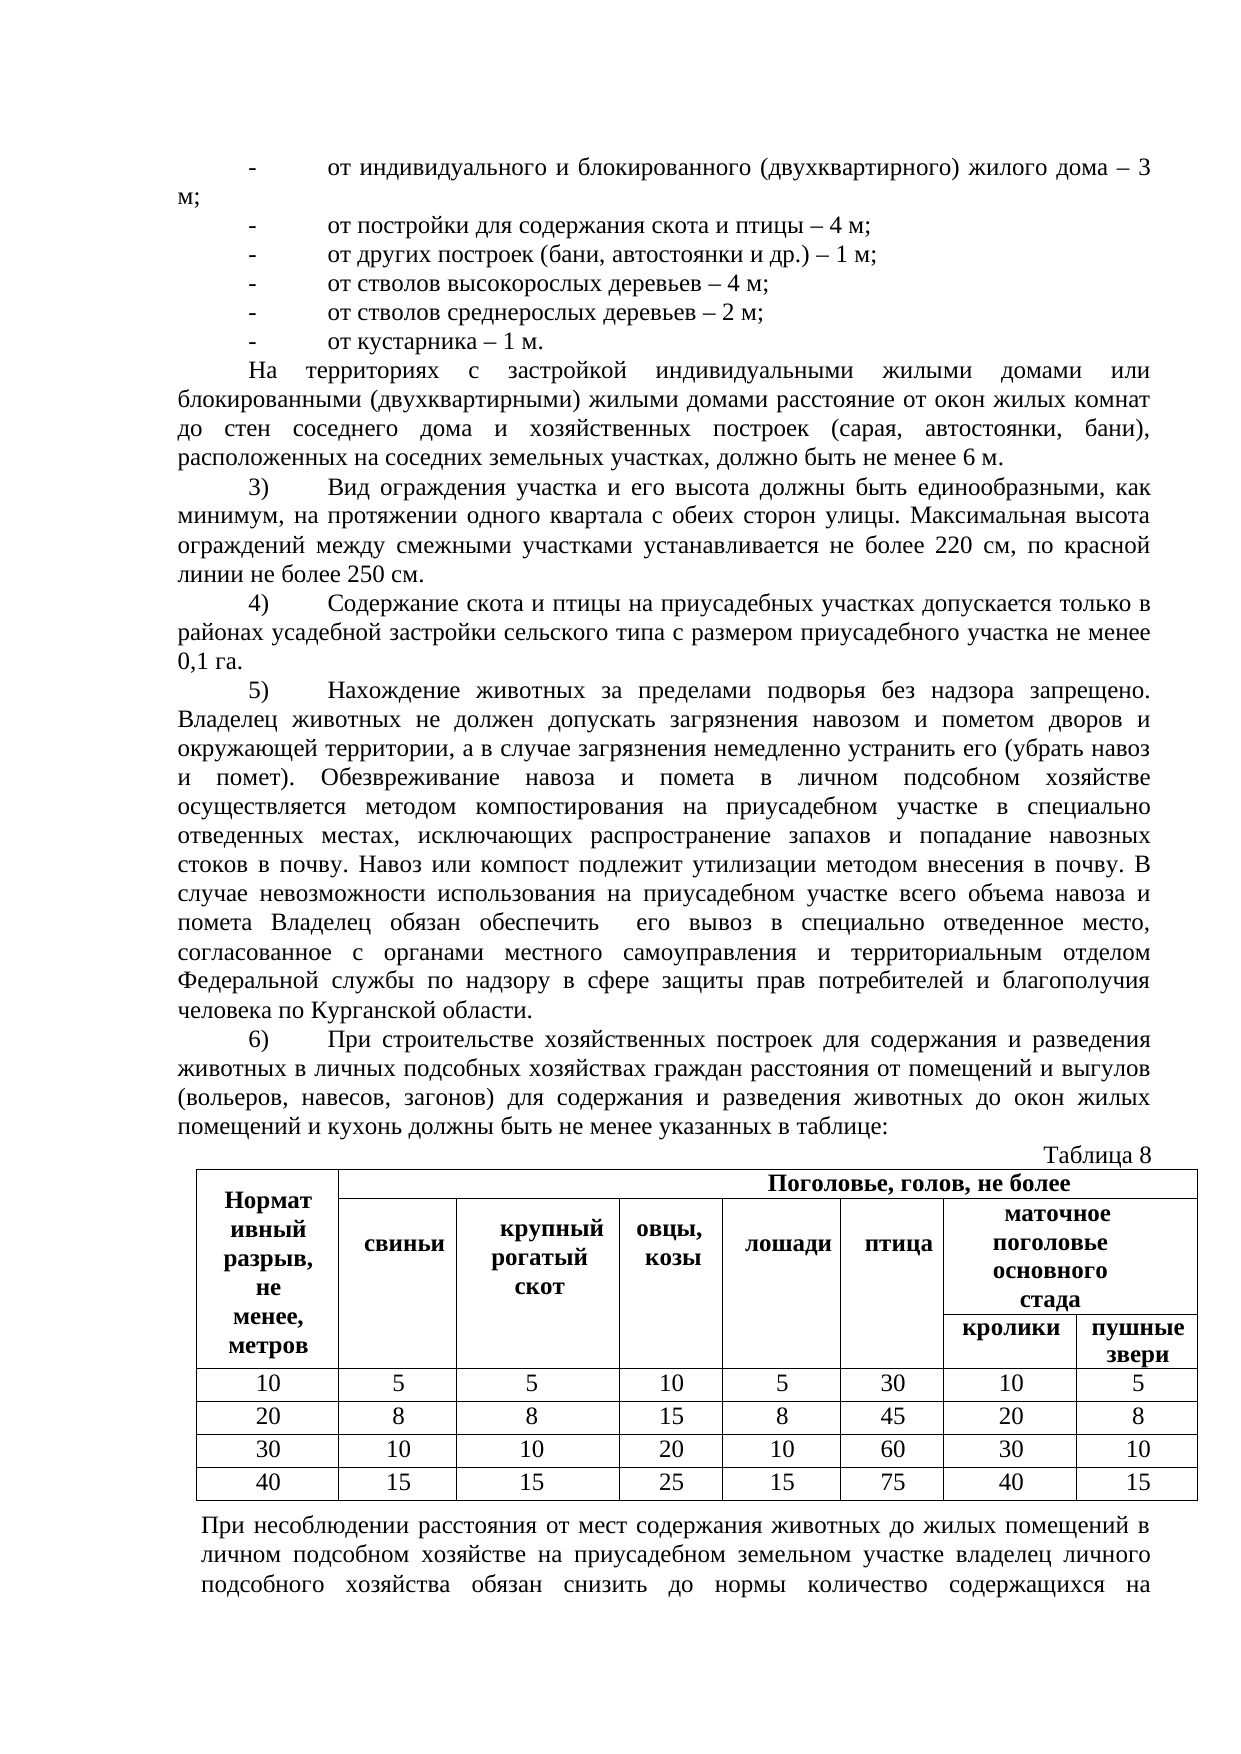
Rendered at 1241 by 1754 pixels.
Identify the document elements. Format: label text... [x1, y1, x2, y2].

table_cell 5 [1077, 1369, 1197, 1401]
table_cell 60 [841, 1435, 943, 1467]
text 3) Вид ограждения участка и его высота должны быть единообразными, как минимум, на протяжении одного квартала с обеих сторон улицы. Максимальная высота ограждений между смежными участками устанавливается не более 220 см, по красной линии не более 250 см. [177, 471, 1152, 588]
text - от индивидуального и блокированного (двухквартирного) жилого дома – 3 м; [177, 152, 1152, 210]
table_cell 75 [841, 1468, 943, 1500]
table_header Нормативный разрыв, не менее, метров [197, 1170, 338, 1368]
table_cell овцы, козы [620, 1199, 722, 1368]
table_cell 15 [723, 1468, 840, 1500]
table_cell 8 [723, 1402, 840, 1434]
table_cell 10 [944, 1369, 1076, 1401]
table_cell крупный рогатый скот [457, 1199, 619, 1368]
table_cell 10 [620, 1369, 722, 1401]
table_cell 10 [723, 1435, 840, 1467]
table_cell 5 [457, 1369, 619, 1401]
table_cell 30 [944, 1435, 1076, 1467]
table_cell 30 [841, 1369, 943, 1401]
table_header Поголовье, голов, не более [339, 1170, 1197, 1197]
text - от постройки для содержания скота и птицы – 4 м; [177, 210, 1152, 239]
text При несоблюдении расстояния от мест содержания животных до жилых помещений в личном подсобном хозяйстве на приусадебном земельном участке владелец личного подсобного хозяйства обязан снизить до нормы количество содержащихся на [201, 1510, 1152, 1597]
text 6) При строительстве хозяйственных построек для содержания и разведения животных в личных подсобных хозяйствах граждан расстояния от помещений и выгулов (вольеров, навесов, загонов) для содержания и разведения животных до окон жилых помещений и кухонь должны быть не менее указанных в таблице: [177, 1023, 1152, 1140]
table_cell 10 [457, 1435, 619, 1467]
text - от стволов высокорослых деревьев – 4 м; [177, 268, 1152, 297]
table_cell 15 [620, 1402, 722, 1434]
table_cell свиньи [339, 1199, 456, 1368]
table_cell 8 [339, 1402, 456, 1434]
table_cell 20 [944, 1402, 1076, 1434]
table_cell 25 [620, 1468, 722, 1500]
text - от кустарника – 1 м. [177, 326, 1152, 355]
table_cell 15 [457, 1468, 619, 1500]
table_cell лошади [723, 1199, 840, 1368]
text На территориях с застройкой индивидуальными жилыми домами или блокированными (двухквартирными) жилыми домами расстояние от окон жилых комнат до стен соседнего дома и хозяйственных построек (сарая, автостоянки, бани), расположенных на соседних земельных участках, должно быть не менее 6 м. [177, 355, 1152, 471]
table_cell 20 [197, 1402, 338, 1434]
table_cell 8 [1077, 1402, 1197, 1434]
text 4) Содержание скота и птицы на приусадебных участках допускается только в районах усадебной застройки сельского типа с размером приусадебного участка не менее 0,1 га. [177, 588, 1152, 675]
table_cell маточное поголовье основного стада [944, 1199, 1197, 1313]
table_cell 15 [1077, 1468, 1197, 1500]
text - от стволов среднерослых деревьев – 2 м; [177, 297, 1152, 326]
table_cell 5 [339, 1369, 456, 1401]
text 5) Нахождение животных за пределами подворья без надзора запрещено. Владелец животных не должен допускать загрязнения навозом и пометом дворов и окружающей территории, а в случае загрязнения немедленно устранить его (убрать навоз и помет). Обезвреживание навоза и помета в личном подсобном хозяйстве осуществляется методом компостирования на приусадебном участке в специально отведенных местах, исключающих распространение запахов и попадание навозных стоков в почву. Навоз или компост подлежит утилизации методом внесения в почву. В случае невозможности использования на приусадебном участке всего объема навоза и помета Владелец обязан обеспечить его вывоз в специально отведенное место, согласованное с органами местного самоуправления и территориальным отделом Федеральной службы по надзору в сфере защиты прав потребителей и благополучия человека по Курганской области. [177, 675, 1152, 1023]
table_cell 10 [197, 1369, 338, 1401]
table_cell 40 [944, 1468, 1076, 1500]
table_cell птица [841, 1199, 943, 1368]
text Таблица 8 [177, 1140, 1152, 1169]
table_cell 10 [1077, 1435, 1197, 1467]
table_cell кролики [944, 1315, 1076, 1368]
table_cell 5 [723, 1369, 840, 1401]
table_cell 8 [457, 1402, 619, 1434]
table_cell 15 [339, 1468, 456, 1500]
table_cell пушные звери [1077, 1315, 1197, 1368]
table_cell 20 [620, 1435, 722, 1467]
table_cell 10 [339, 1435, 456, 1467]
table_cell 45 [841, 1402, 943, 1434]
text - от других построек (бани, автостоянки и др.) – 1 м; [177, 239, 1152, 268]
table_cell 40 [197, 1468, 338, 1500]
table_cell 30 [197, 1435, 338, 1467]
